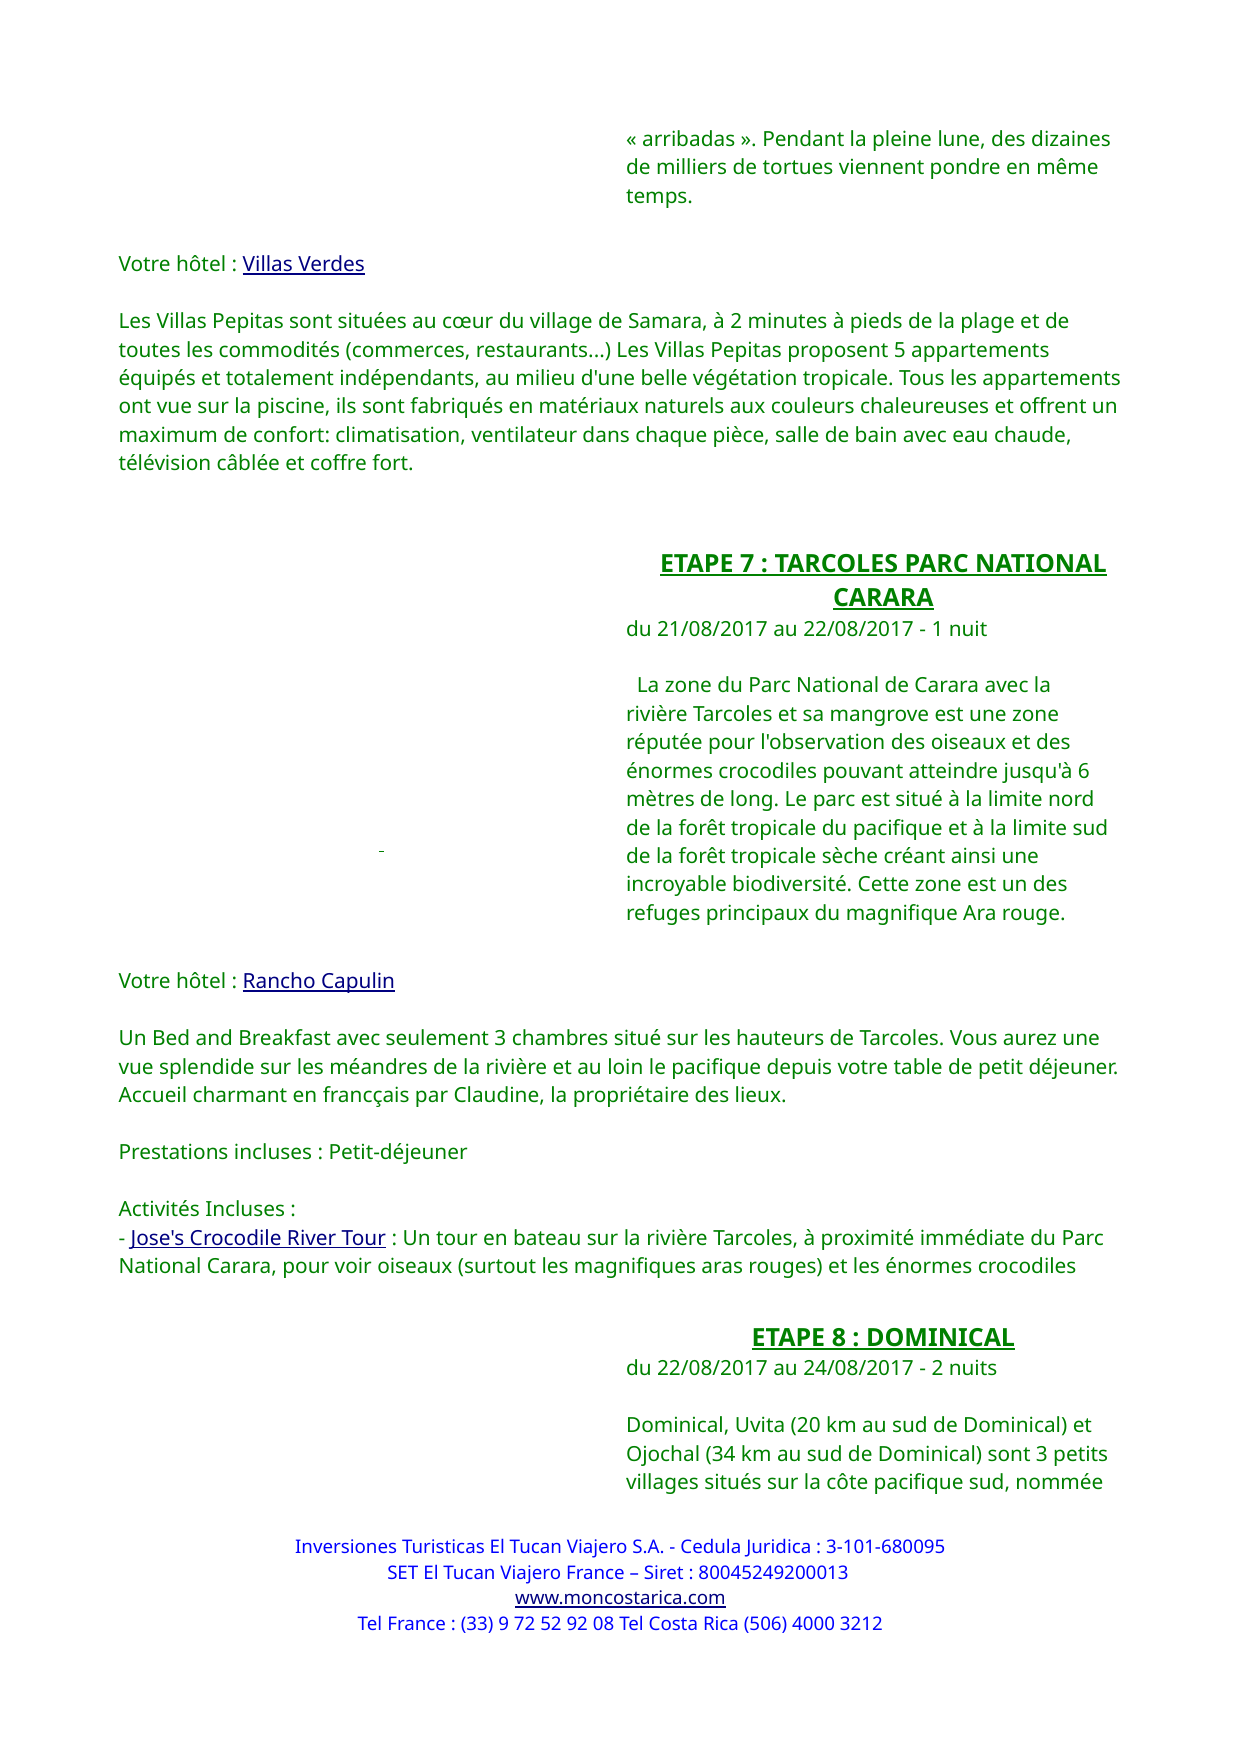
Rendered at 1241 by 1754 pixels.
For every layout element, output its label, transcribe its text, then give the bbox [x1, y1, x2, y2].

text Les Villas Pepitas sont situées au cœur du village de Samara, à 2 minutes à pieds de la plage et de toutes les commodités (commerces, restaurants...) Les Villas Pepitas proposent 5 appartements équipés et totalement indépendants, au milieu d'une belle végétation tropicale. Tous les appartements ont vue sur la piscine, ils sont fabriqués en matériaux naturels aux couleurs chaleureuses et offrent un maximum de confort: climatisation, ventilateur dans chaque pièce, salle de bain avec eau chaude, télévision câblée et coffre fort. [118, 306, 1122, 477]
table_header « arribadas ». Pendant la pleine lune, des dizaines de milliers de tortues viennent pondre en même temps. [620, 118, 1122, 215]
table_header [118, 118, 620, 215]
text Votre hôtel : Rancho Capulin [118, 966, 1122, 995]
table_header ETAPE 8 : DOMINICAL du 22/08/2017 au 24/08/2017 - 2 nuits Dominical, Uvita (20 km au sud de Dominical) et Ojochal (34 km au sud de Dominical) sont 3 petits villages situés sur la côte pacifique sud, nommée [620, 1314, 1122, 1501]
table_header ETAPE 7 : TARCOLES PARC NATIONAL CARARA du 21/08/2017 au 22/08/2017 - 1 nuit La zone du Parc National de Carara avec la rivière Tarcoles et sa mangrove est une zone réputée pour l'observation des oiseaux et des énormes crocodiles pouvant atteindre jusqu'à 6 mètres de long. Le parc est situé à la limite nord de la forêt tropicale du pacifique et à la limite sud de la forêt tropicale sèche créant ainsi une incroyable biodiversité. Cette zone est un des refuges principaux du magnifique Ara rouge. [620, 540, 1122, 932]
text Votre hôtel : Villas Verdes [118, 249, 1122, 278]
text Un Bed and Breakfast avec seulement 3 chambres situé sur les hauteurs de Tarcoles. Vous aurez une vue splendide sur les méandres de la rivière et au loin le pacifique depuis votre table de petit déjeuner. Accueil charmant en francçais par Claudine, la propriétaire des lieux. [118, 1023, 1122, 1109]
text Activités Incluses : [118, 1194, 1122, 1223]
table_header [118, 540, 620, 932]
text Prestations incluses : Petit-déjeuner [118, 1137, 1122, 1166]
text - Jose's Crocodile River Tour : Un tour en bateau sur la rivière Tarcoles, à proximité immédiate du Parc National Carara, pour voir oiseaux (surtout les magnifiques aras rouges) et les énormes crocodiles [118, 1223, 1122, 1280]
table_header [118, 1314, 620, 1501]
